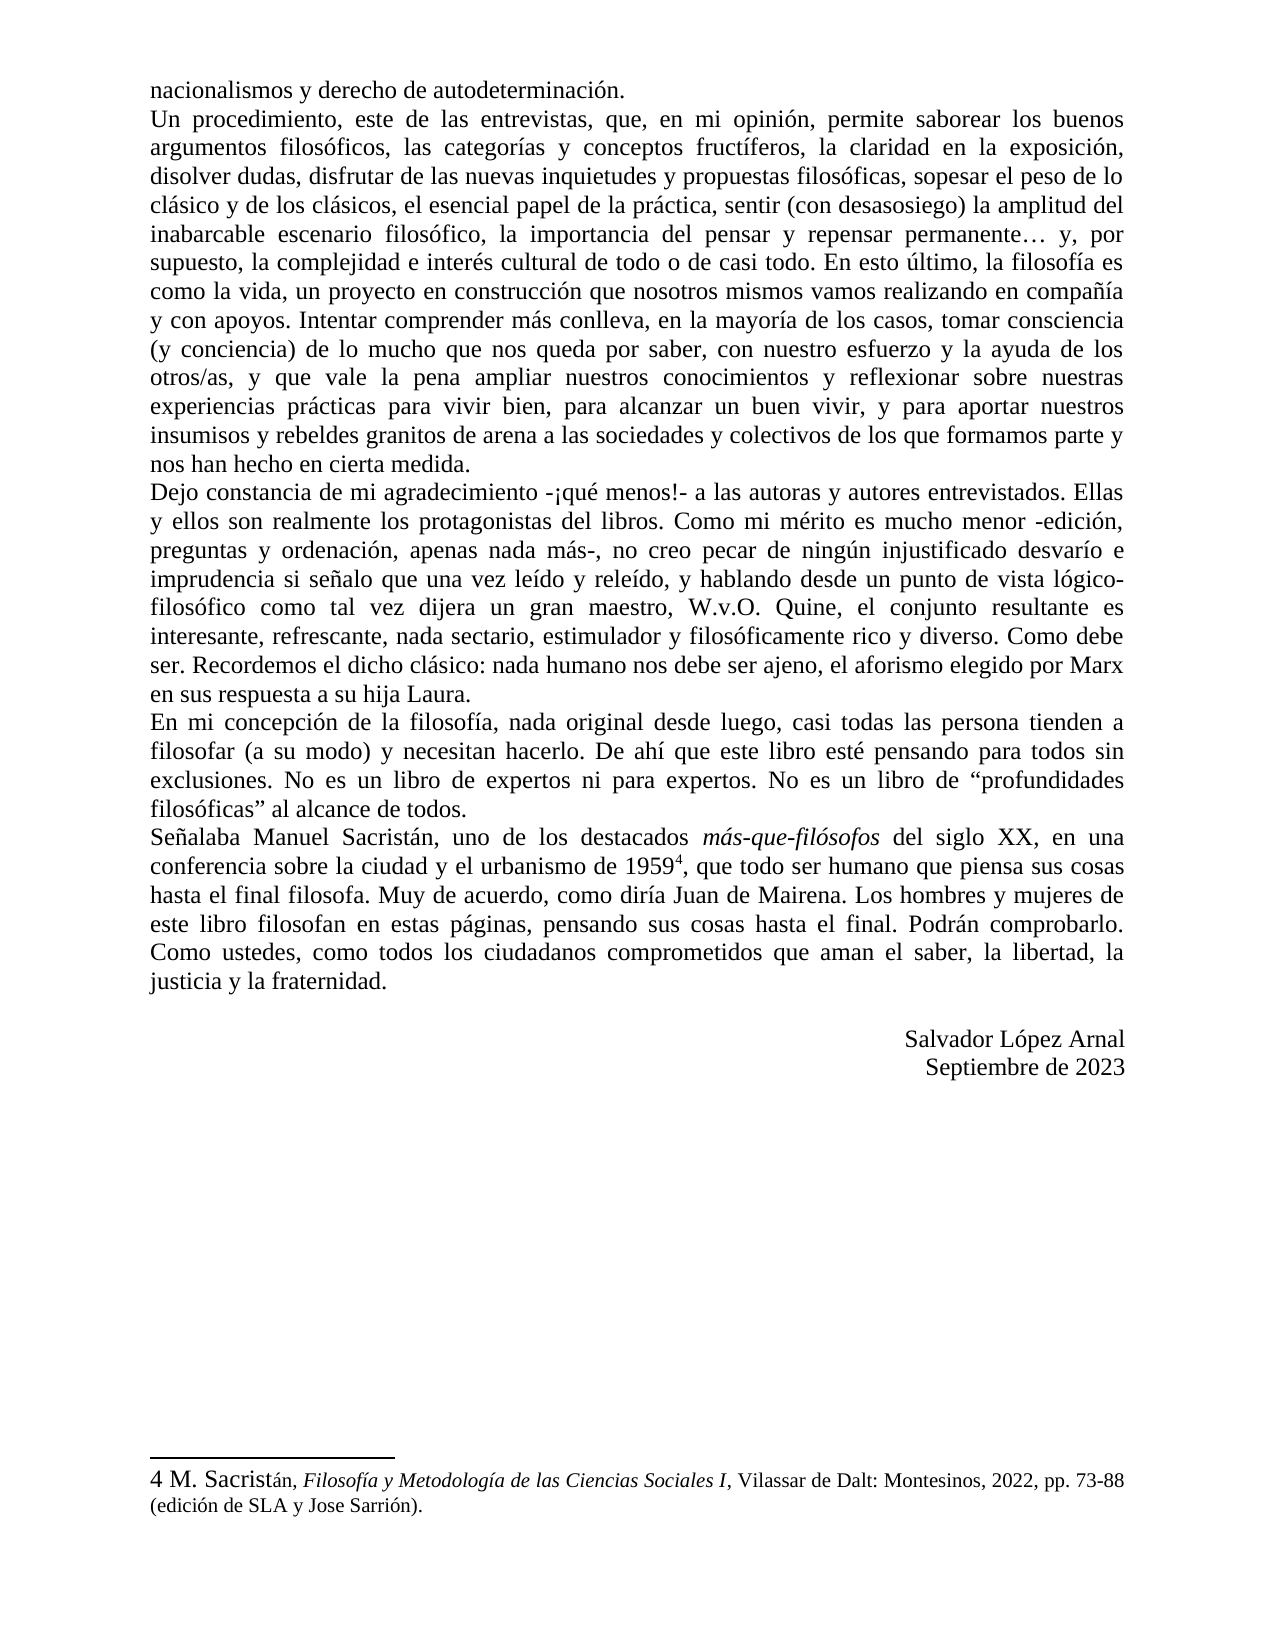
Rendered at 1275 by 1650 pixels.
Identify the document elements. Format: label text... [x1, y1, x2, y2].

text En mi concepción de la filosofía, nada original desde luego, casi todas las persona tienden a filosofar (a su modo) y necesitan hacerlo. De ahí que este libro esté pensando para todos sin exclusiones. No es un libro de expertos ni para expertos. No es un libro de “profundidades filosóficas” al alcance de todos. [150, 707, 1125, 822]
text M. Sacristán, Filosofía y Metodología de las Ciencias Sociales I, Vilassar de Dalt: Montesinos, 2022, pp. 73-88 (edición de SLA y Jose Sarrión). [150, 1464, 1125, 1517]
text nacionalismos y derecho de autodeterminación. [150, 75, 1125, 104]
text Dejo constancia de mi agradecimiento -¡qué menos!- a las autoras y autores entrevistados. Ellas y ellos son realmente los protagonistas del libros. Como mi mérito es mucho menor -edición, preguntas y ordenación, apenas nada más-, no creo pecar de ningún injustificado desvarío e imprudencia si señalo que una vez leído y releído, y hablando desde un punto de vista lógico-filosófico como tal vez dijera un gran maestro, W.v.O. Quine, el conjunto resultante es interesante, refrescante, nada sectario, estimulador y filosóficamente rico y diverso. Como debe ser. Recordemos el dicho clásico: nada humano nos debe ser ajeno, el aforismo elegido por Marx en sus respuesta a su hija Laura. [150, 477, 1125, 707]
text Septiembre de 2023 [150, 1052, 1125, 1081]
text Señalaba Manuel Sacristán, uno de los destacados más-que-filósofos del siglo XX, en una conferencia sobre la ciudad y el urbanismo de 1959, que todo ser humano que piensa sus cosas hasta el final filosofa. Muy de acuerdo, como diría Juan de Mairena. Los hombres y mujeres de este libro filosofan en estas páginas, pensando sus cosas hasta el final. Podrán comprobarlo. Como ustedes, como todos los ciudadanos comprometidos que aman el saber, la libertad, la justicia y la fraternidad. [150, 822, 1125, 995]
text Salvador López Arnal [150, 1024, 1125, 1052]
text Un procedimiento, este de las entrevistas, que, en mi opinión, permite saborear los buenos argumentos filosóficos, las categorías y conceptos fructíferos, la claridad en la exposición, disolver dudas, disfrutar de las nuevas inquietudes y propuestas filosóficas, sopesar el peso de lo clásico y de los clásicos, el esencial papel de la práctica, sentir (con desasosiego) la amplitud del inabarcable escenario filosófico, la importancia del pensar y repensar permanente… y, por supuesto, la complejidad e interés cultural de todo o de casi todo. En esto último, la filosofía es como la vida, un proyecto en construcción que nosotros mismos vamos realizando en compañía y con apoyos. Intentar comprender más conlleva, en la mayoría de los casos, tomar consciencia (y conciencia) de lo mucho que nos queda por saber, con nuestro esfuerzo y la ayuda de los otros/as, y que vale la pena ampliar nuestros conocimientos y reflexionar sobre nuestras experiencias prácticas para vivir bien, para alcanzar un buen vivir, y para aportar nuestros insumisos y rebeldes granitos de arena a las sociedades y colectivos de los que formamos parte y nos han hecho en cierta medida. [150, 104, 1125, 477]
